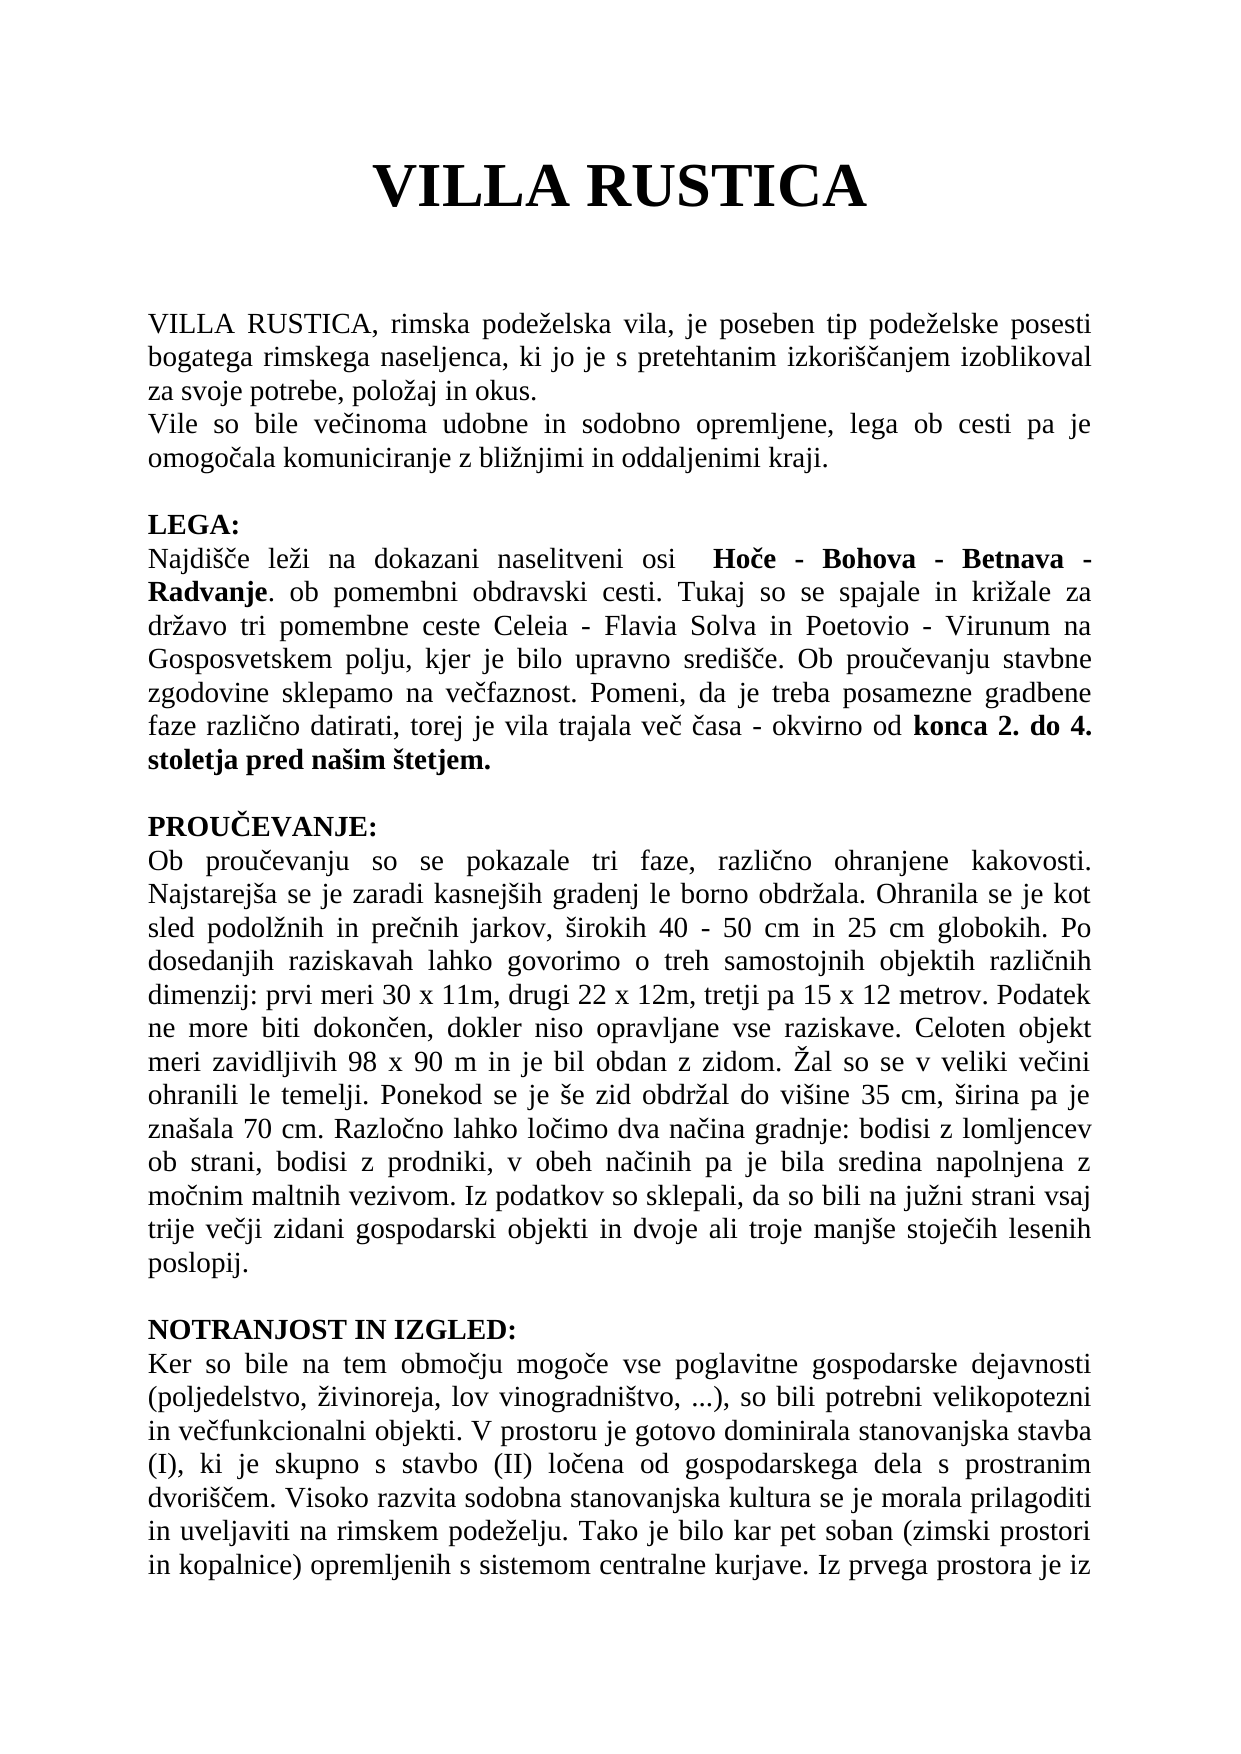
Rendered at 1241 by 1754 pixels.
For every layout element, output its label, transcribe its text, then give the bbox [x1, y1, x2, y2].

text Vile so bile večinoma udobne in sodobno opremljene, lega ob cesti pa je omogočala komuniciranje z bližnjimi in oddaljenimi kraji. [148, 407, 1092, 474]
text Ob proučevanju so se pokazale tri faze, različno ohranjene kakovosti. Najstarejša se je zaradi kasnejših gradenj le borno obdržala. Ohranila se je kot sled podolžnih in prečnih jarkov, širokih 40 - 50 cm in 25 cm globokih. Po dosedanjih raziskavah lahko govorimo o treh samostojnih objektih različnih dimenzij: prvi meri 30 x 11m, drugi 22 x 12m, tretji pa 15 x 12 metrov. Podatek ne more biti dokončen, dokler niso opravljane vse raziskave. Celoten objekt meri zavidljivih 98 x 90 m in je bil obdan z zidom. Žal so se v veliki večini ohranili le temelji. Ponekod se je še zid obdržal do višine 35 cm, širina pa je znašala 70 cm. Razločno lahko ločimo dva načina gradnje: bodisi z lomljencev ob strani, bodisi z prodniki, v obeh načinih pa je bila sredina napolnjena z močnim maltnih vezivom. Iz podatkov so sklepali, da so bili na južni strani vsaj trije večji zidani gospodarski objekti in dvoje ali troje manjše stoječih lesenih poslopij. [148, 843, 1092, 1279]
text VILLA RUSTICA [148, 148, 1092, 220]
text NOTRANJOST IN IZGLED: [148, 1312, 1092, 1346]
text PROUČEVANJE: [148, 809, 1092, 843]
text Najdišče leži na dokazani naselitveni osi Hoče - Bohova - Betnava - Radvanje. ob pomembni obdravski cesti. Tukaj so se spajale in križale za državo tri pomembne ceste Celeia - Flavia Solva in Poetovio - Virunum na Gosposvetskem polju, kjer je bilo upravno središče. Ob proučevanju stavbne zgodovine sklepamo na večfaznost. Pomeni, da je treba posamezne gradbene faze različno datirati, torej je vila trajala več časa - okvirno od konca 2. do 4. stoletja pred našim štetjem. [148, 541, 1092, 776]
text VILLA RUSTICA, rimska podeželska vila, je poseben tip podeželske posesti bogatega rimskega naseljenca, ki jo je s pretehtanim izkoriščanjem izoblikoval za svoje potrebe, položaj in okus. [148, 306, 1092, 407]
text Ker so bile na tem območju mogoče vse poglavitne gospodarske dejavnosti (poljedelstvo, živinoreja, lov vinogradništvo, ...), so bili potrebni velikopotezni in večfunkcionalni objekti. V prostoru je gotovo dominirala stanovanjska stavba (I), ki je skupno s stavbo (II) ločena od gospodarskega dela s prostranim dvoriščem. Visoko razvita sodobna stanovanjska kultura se je morala prilagoditi in uveljaviti na rimskem podeželju. Tako je bilo kar pet soban (zimski prostori in kopalnice) opremljenih s sistemom centralne kurjave. Iz prvega prostora je iz [148, 1346, 1092, 1581]
text LEGA: [148, 507, 1092, 541]
